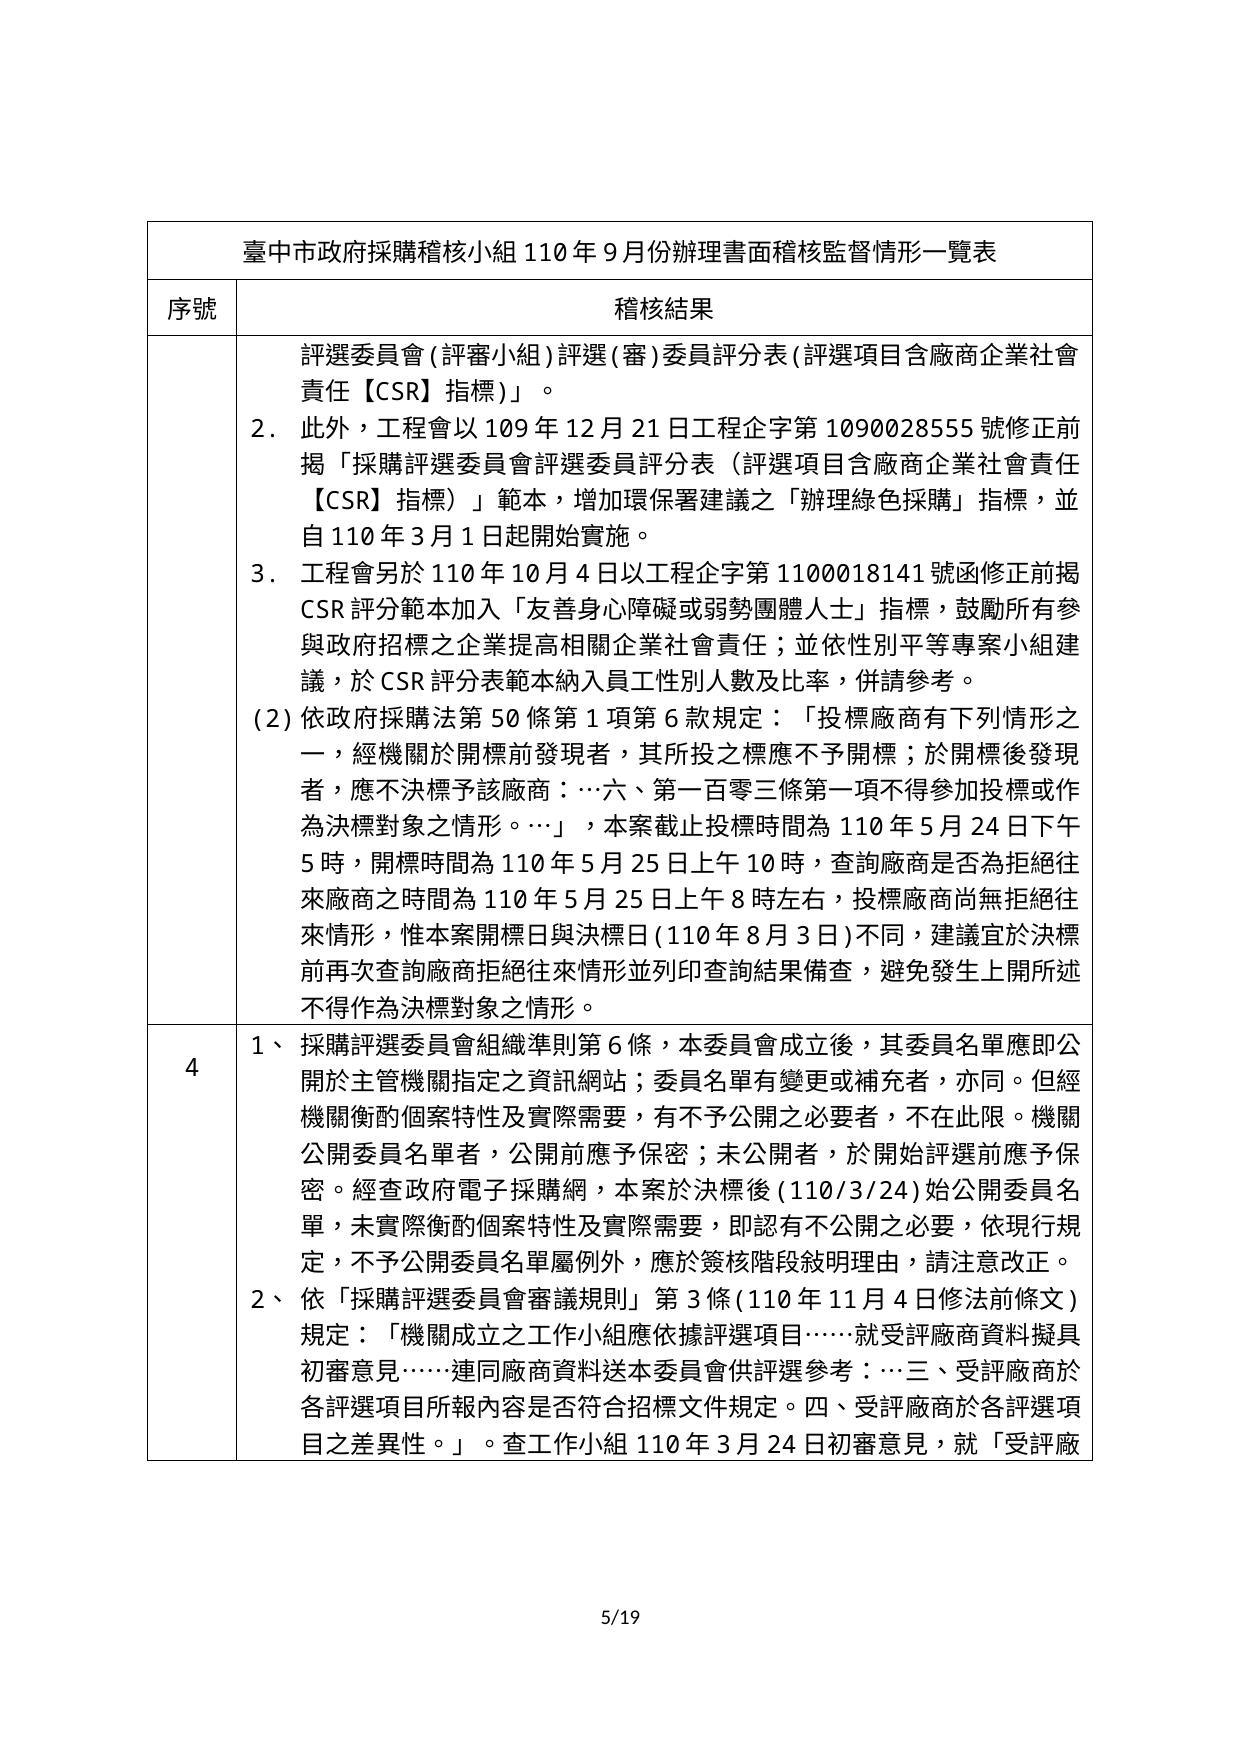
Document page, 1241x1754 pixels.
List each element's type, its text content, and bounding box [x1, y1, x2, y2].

table_cell 評選委員會組成時機： 依採購評選委員會組織準則第6條，本委員會成立後，其委員名單應即公開於主管機關指定之資訊網站；委員名單有變更或補充者，亦同。但經機關衡酌個案特性及實際需要，有不予公開之必要者，不在此限。機關公開委員名單者，公開前應予保密；未公開者，於開始評選前應予保密。本案評選須知勾選成立後即公開評選委員名單。但經查政府電子採購網，本案遲至110年8月5日始公開評選委員，未符合前揭公開時點規定，且公告名單與5月份成立之名單不一致，1名專家學者於7月份(開標後)異動，請說明。 本案雖因防疫警戒展延評選委員會開會期程，有110年5月20日日A61100014725號簽陳可稽。但並無評選委員於辦理評選前因故請辭，因而造成專家學者不足2名，而須另為遞補之情形。本案係承辦人於辦理開標後、辦理評選前重新洽詢專家學者意願，且案卷查無委員請辭獲准或補聘等簽陳，請說明。 有關工作小組： 依據「採購評選委員會組織準則」第8條規定，機關應於成立評選委員會時，一併成立3人以上之工作小組，本案於110年4月30日A61100012510簽請區長圈選採購評選委員並指派召集人、副召集人。惟工作小組未於前揭簽陳一併圈選，亦無其他有關成立之簽陳，無法確認是否一併成立工作小組，請說明。 依「採購評選委員會審議規則」第3條(110年11月4日修法前條文)規定，工作小組應就受評廠商擬具初審意見，載明採購案名稱、工作小組姓名、職稱及專長…等，以供評選委員參考，查工作小組110年7月1日初審意見表，未載明小組成員專長，核與前揭規定不符，請檢討。 評選結果總表載有全體5名委員姓名及出席狀況，並由參與評選全體委員簽名，惟其職業載為召集人、委員，宜載明職業之頭銜為宜。 依「採購評選委員會審議規則」第9條第4項規定，會議應作成紀錄，由出席委員全體簽名，卷附評選會議紀錄未見由出席委員全體簽名，宜請檢討。(工程會最新會議紀錄範本有前揭簽名欄位) 開、決標紀錄招標方式應為「公開招標」，誤載為「最有利標」。 有關本案之履約期限，招標公告載明決標日後120個日曆天，而契約第7條第1項訂定決標日起120個日曆天，核有政府採購錯誤行為態樣六(八)情形，建議嗣後應為一致之規定，例如決標次日起…，俾減少履約爭議。 本案於110年5月20日簽陳奉核因疫情因素延後召開評選委員會，有關因疫情因素致評選委員無法出席會議如何解決，工程會已有函釋，併請參考： 評選委員得以視訊方式出席評選會議：查採購法令僅規定評選委員辦理評選及出席會議，應親自為之，尚無禁止採視訊會議方式辦理。爰為避免因疫情因素致委員無法親自出席會議而流會情形，工程會於109 年4 月27 日工程企字第1090008271號通函各機關：如評選委員以「視訊」方式與會（含主持、出席、參與會議），尚無不可。 說明委員簽名或蓋章之作法：採購法令規定，評選委員應於廠商評分表、評選總表及會議紀錄簽名或蓋章。本會函知各機關，評選委員如以「視訊」方式與會，其於上開文件之簽名或蓋章，得以傳真或電子數位檔（照相或掃描）方式為之，並回傳予機關，由機關將該傳真或電子數位檔列印文件併附於總表及會議紀錄。 建議事項： 評選項目無勞動部建議之企業責任指標： 工程會以108年07月04日工程企字第1080014162號函修正「採購評選委員會(評審小組)評選(審)委員評分表(評選項目含廠商企業社會責任【CSR】指標)」。 此外，工程會以109年12月21日工程企字第1090028555號修正前揭「採購評選委員會評選委員評分表（評選項目含廠商企業社會責任【CSR】指標）」範本，增加環保署建議之「辦理綠色採購」指標，並自110年3月1日起開始實施。 工程會另於110年10月4日以工程企字第1100018141號函修正前揭CSR評分範本加入「友善身心障礙或弱勢團體人士」指標，鼓勵所有參與政府招標之企業提高相關企業社會責任；並依性別平等專案小組建議，於CSR評分表範本納入員工性別人數及比率，併請參考。 依政府採購法第50條第1項第6款規定：「投標廠商有下列情形之一，經機關於開標前發現者，其所投之標應不予開標；於開標後發現者，應不決標予該廠商：…六、第一百零三條第一項不得參加投標或作為決標對象之情形。…」，本案截止投標時間為110年5月24日下午5時，開標時間為110年5月25日上午10時，查詢廠商是否為拒絕往來廠商之時間為110年5月25日上午8時左右，投標廠商尚無拒絕往來情形，惟本案開標日與決標日(110年8月3日)不同，建議宜於決標前再次查詢廠商拒絕往來情形並列印查詢結果備查，避免發生上開所述不得作為決標對象之情形。 [237, 336, 1092, 1024]
table_cell 序號 [148, 280, 236, 334]
table_cell 採購評選委員會組織準則第6條，本委員會成立後，其委員名單應即公開於主管機關指定之資訊網站；委員名單有變更或補充者，亦同。但經機關衡酌個案特性及實際需要，有不予公開之必要者，不在此限。機關公開委員名單者，公開前應予保密；未公開者，於開始評選前應予保密。經查政府電子採購網，本案於決標後(110/3/24)始公開委員名單，未實際衡酌個案特性及實際需要，即認有不公開之必要，依現行規定，不予公開委員名單屬例外，應於簽核階段敍明理由，請注意改正。 依「採購評選委員會審議規則」第3條(110年11月4日修法前條文)規定：「機關成立之工作小組應依據評選項目……就受評廠商資料擬具初審意見……連同廠商資料送本委員會供評選參考：…三、受評廠商於各評選項目所報內容是否符合招標文件規定。四、受評廠商於各評選項目之差異性。」。查工作小組110年3月24日初審意見，就「受評廠商於各評選項目所報內容是否符合招標文件規定」欄位均未勾選；「就受評廠商於各評選項目之差異性」僅履約及售後服務1項有差異性之記載，其餘皆勾選符合，書寫內容過簡，未詳細記載初審意見，與上開規定有間，核有最有利標錯誤行為態樣八、（十七）「工作小組就受評廠商資料擬具之初審意見內容過簡」之情形，請檢討。 依「採購評選委員會審議規則」第3條之1規定，辦理廠商評選，應就各評選項目、受評廠商資料及工作小組初審意見逐項討論後為之，經查本案110年3月24日評選委員會會議紀錄所載，未能確認各評選項目、受評廠商資料及工作小組初審意見經各委員逐項討論。 本案110年3月24日辦理開標，採固定價格給付，固定單價190元，預估數量6,100個，另依本案招標公告，為未訂有底價之採購案，惟開標、決標紀錄審標結果第2點後段載有「且在底價…」，是否誤繕，請說明。另得標廠商欄位漏未記載，但有得標廠商用印，漏未記載部分建議嗣後改正。 本案契約第2條第1項第3款訂定110年5月14日完成獎盃製作樣品並通知本校…，但第12條第2項其他規定110年5月14日完成獎盃製作並通知本校辦理驗收，核有政府採購錯誤行為態樣一、(九)不一致情形，嗣後請改正。 建議及注意事項： 評選項目無勞動部建議之企業責任指標： 工程會以108年07月04日工程企字第1080014162號函修正「採購評選委員會(評審小組)評選(審)委員評分表(評選項目含廠商企業社會責任【CSR】指標)」。 此外，工程會以109年12月21日工程企字第1090028555號修正前揭「採購評選委員會評選委員評分表（評選項目含廠商企業社會責任【CSR】指標）」範本，增加環保署建議之「辦理綠色採購」指標，並自110年3月1日起開始實施。 工程會另於110年10月4日以工程企字第1100018141號函修正前揭CSR評分範本加入「友善身心障礙或弱勢團體人士」指標，鼓勵所有參與政府招標之企業提高相關企業社會責任；並依性別平等專案小組建議，於CSR評分表範本納入員工性別人數及比率，併請參考。 依據108年5月22日修正之政府採購法及108年11月6日修正採購評選委員會組織準則，建議嗣後委員會之組成以專家學者(不少於1/3)及專家學者以外委員(得為機關現職人員，並得包括其他機關之現職人員)名稱區隔。現行規定與以往內、外聘之範圍不同，請注意。 依採購評選委員會組織準則第3條第2項規定，評選項目、評審標準及評定方式有前例或條件簡單者，得由機關自行訂定或審定，免於招標前成立採購評選委員會為之，但該委員會仍應於開標前成立。經查本案評選委員會未於招標前成立，但簽陳亦未有前揭自行審定評選項目、評審標準及評定方式之理由，僅於提送上級機關採最有利標決標方式提到曾辦過108學年度相關標案。建議嗣後於簽陳載明有標案有前例可循，故自行訂定或審定評選項目及標準等，委員會於開標前成立。 評選總表無填寫不同委員評選結果有無明顯差異等其他記事，建議嗣後改正。 建議嗣後會議紀錄可依工程會最新範本增列委員確認事項：評選委員確認知悉「採購評選委員會委員須知」內容，且無應辭職或予以解聘之情形。(公開於該會網站首頁\政府採購\採購手冊及範例\機關辦理最有利標簽辦文件範例\適用最有利標) 依政府採購法第50條第1項第6款規定：「投標廠商有下列情形之一，經機關於開標前發現者，其所投之標應不予開標；於開標後發現者，應不決標予該廠商：…六、第一百零三條第一項不得參加投標或作為決標對象之情形。…」，本案截止投標時間為110年3月23日下午5時，開標時間為110年3月24日上午8時15分，惟查詢廠商是否為拒絕往來廠商之時間分別為110年3月23日15時10分（○○公司）、15時5分（○○禮品）、14時28分（○○禮品）、11時34分（○○禮品）、3月22日13時23分（○○實業），皆有過早查詢之情形，與前開規定要未盡相符，爾後類案建議於開標當日之開標前辦理查詢，如開標日與決標日不同，亦應於決標前查詢並列印查詢結果備查。 依本案契約第12條第2項其他規定110年5月14日完成獎盃製作並通知本校辦理驗收，第2條第1項第4 款訂定5月21日完成配發，第7條規定履約期限為110年6月4日，依本案採購工作及審查小組外聘委員建議，前揭5月14日完成製作後應屬通知查驗，於完成履約後始辦理驗收。嗣後辦理採購請注意查驗、初驗及驗收規定，合理訂定招標文件，避免衍生爭議。 招標公告之採購標的為「○○○○○○○○○○設計及製作採購」；投標須知、評選須知等招標文件之採購標的為「○○○○○○○○○○設計及製作採購」案。公告與招標文件不一致部分，建議嗣後改正。 110年7月30日版投標須知第21項已修正如次，謹提供參考：機關以書面答復前條請求釋疑廠商之期限：依採購法施行細則第43 條第 3 項規定。（機關最後釋疑之次日起算至截止投標日或資格審查截止收件日之日數，不得少於原等標期之四分之一，其未滿 1日者以 1 日計；前述日數有不足者，截止日至少應延後至補足不足之日數。） [237, 1025, 1092, 1460]
table_header 臺中市政府採購稽核小組110年9月份辦理書面稽核監督情形一覽表 [148, 222, 1092, 279]
table_cell 4 [148, 1025, 236, 1460]
table_cell [148, 336, 236, 1024]
table_cell 稽核結果 [237, 280, 1092, 334]
